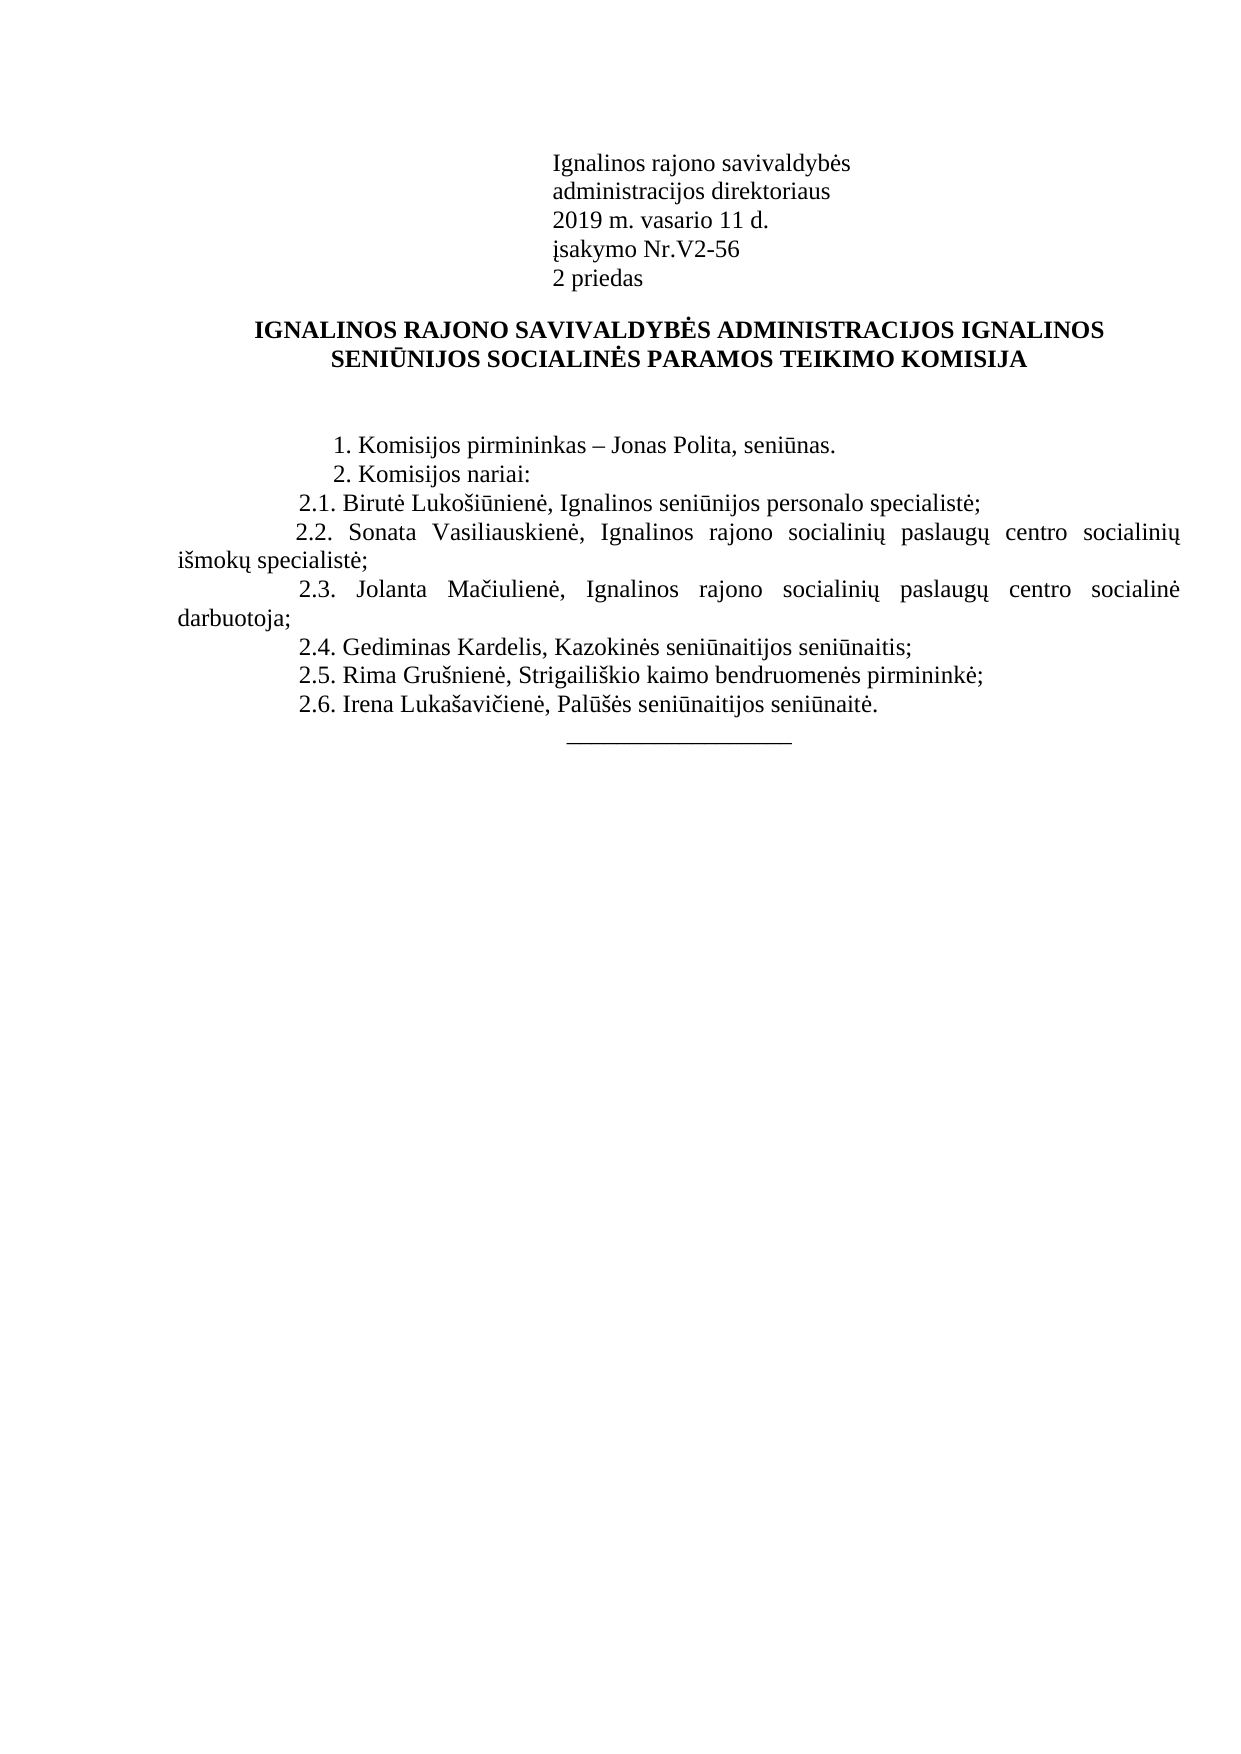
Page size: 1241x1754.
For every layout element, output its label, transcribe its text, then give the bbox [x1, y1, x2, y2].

text __________________ [177, 718, 1181, 747]
text Ignalinos rajono savivaldybės [177, 148, 1181, 176]
text 2.6. Irena Lukašavičienė, Palūšės seniūnaitijos seniūnaitė. [177, 689, 1181, 718]
text 1. Komisijos pirmininkas – Jonas Polita, seniūnas. [215, 430, 1181, 459]
text 2.1. Birutė Lukošiūnienė, Ignalinos seniūnijos personalo specialistė; [215, 488, 1181, 517]
text 2.3. Jolanta Mačiulienė, Ignalinos rajono socialinių paslaugų centro socialinė darbuotoja; [177, 574, 1181, 632]
text 2.5. Rima Grušnienė, Strigailiškio kaimo bendruomenės pirmininkė; [215, 660, 1181, 689]
text administracijos direktoriaus [177, 176, 1181, 205]
text 2019 m. vasario 11 d. [177, 205, 1181, 234]
text 2.4. Gediminas Kardelis, Kazokinės seniūnaitijos seniūnaitis; [215, 632, 1181, 660]
text 2.2. Sonata Vasiliauskienė, Ignalinos rajono socialinių paslaugų centro socialinių išmokų specialistė; [177, 517, 1181, 574]
text 2 priedas [177, 263, 1181, 291]
text 2. Komisijos nariai: [215, 459, 1181, 488]
text įsakymo Nr.V2-56 [177, 234, 1181, 263]
text IGNALINOS RAJONO SAVIVALDYBĖS ADMINISTRACIJOS IGNALINOS SENIŪNIJOS SOCIALINĖS PARAMOS TEIKIMO KOMISIJA [177, 315, 1181, 373]
